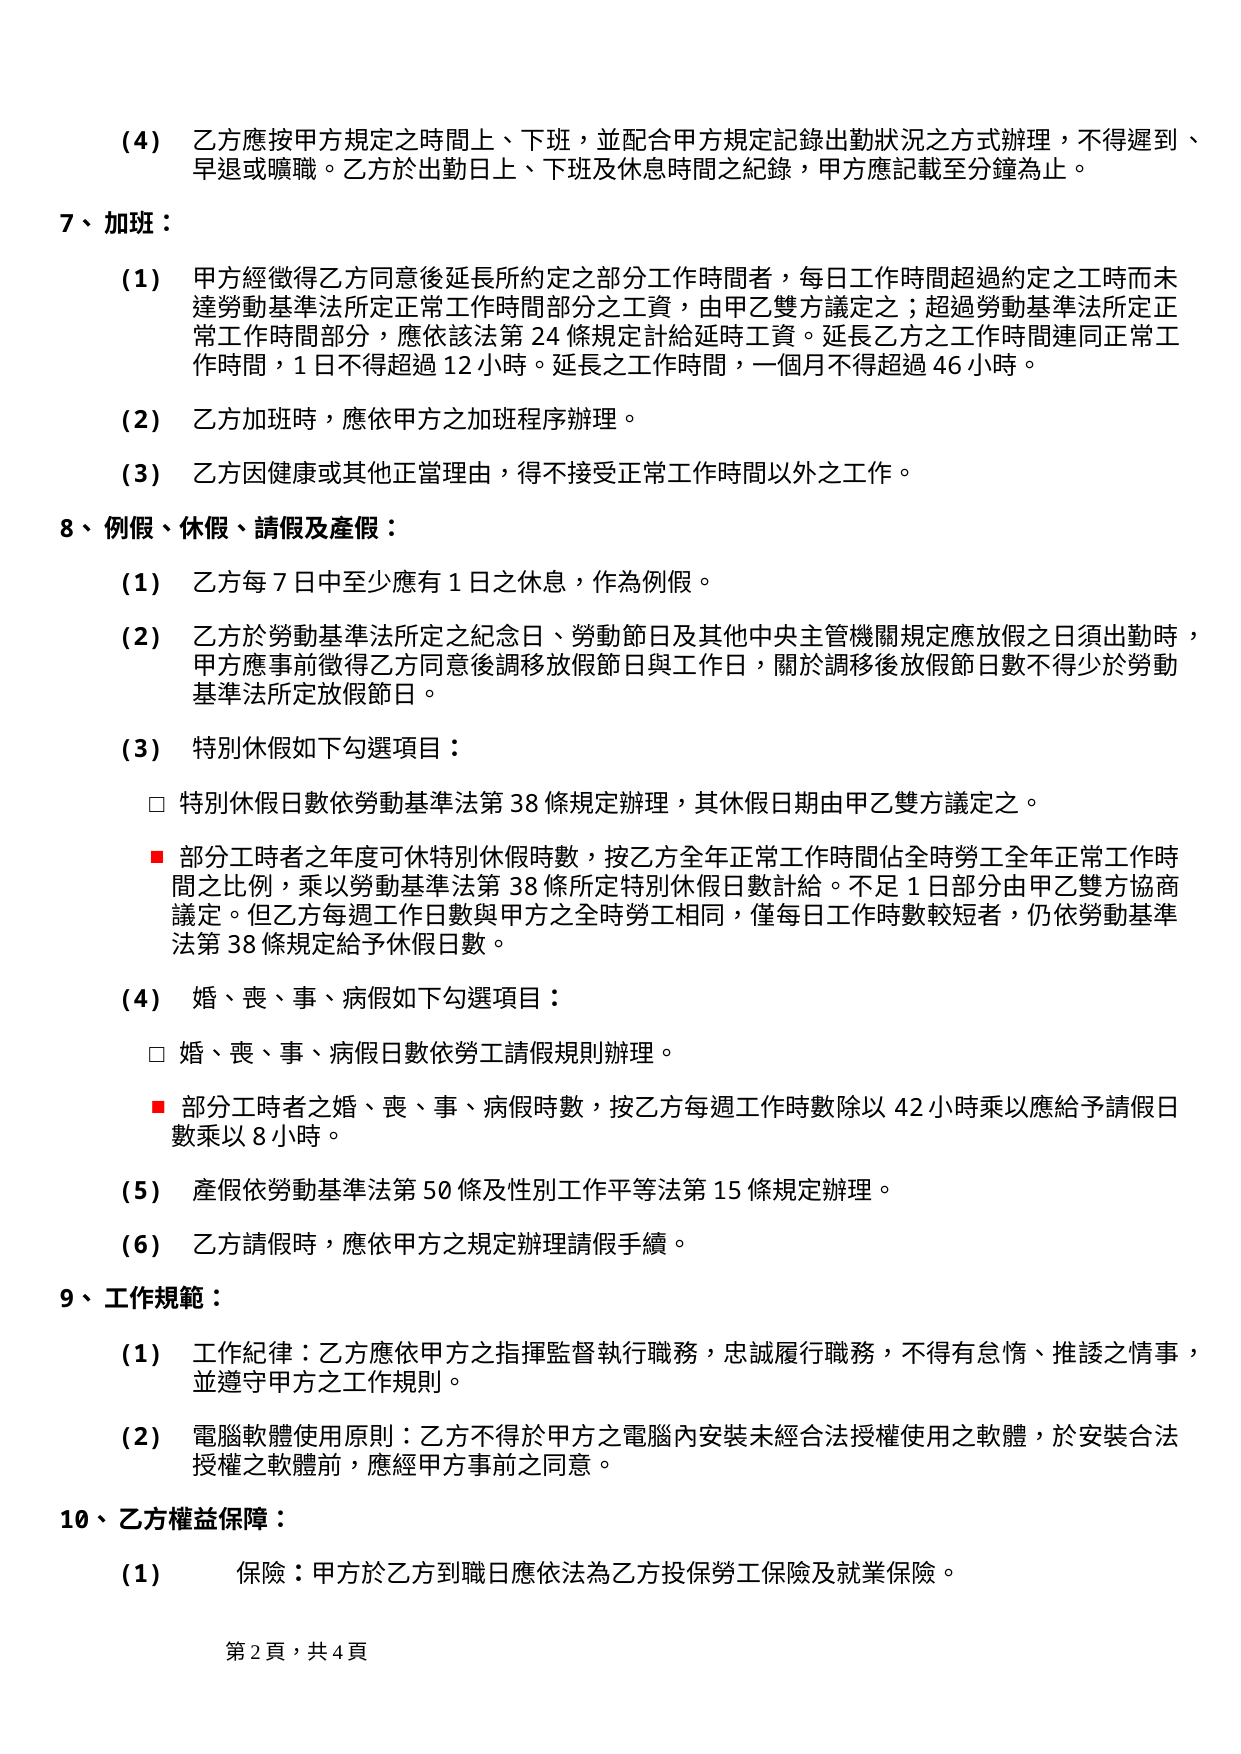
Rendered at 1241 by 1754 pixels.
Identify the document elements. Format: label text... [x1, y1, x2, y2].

list 乙方加班時，應依甲方之加班程序辦理。 [118, 405, 1181, 434]
list 乙方應按甲方規定之時間上、下班，並配合甲方規定記錄出勤狀況之方式辦理，不得遲到、早退或曠職。乙方於出勤日上、下班及休息時間之紀錄，甲方應記載至分鐘為止。 [118, 126, 1181, 184]
list 乙方每7日中至少應有1日之休息，作為例假。 [118, 568, 1181, 597]
list 加班： [59, 209, 1181, 239]
list 電腦軟體使用原則：乙方不得於甲方之電腦內安裝未經合法授權使用之軟體，於安裝合法授權之軟體前，應經甲方事前之同意。 [118, 1422, 1181, 1480]
text □ 婚、喪、事、病假日數依勞工請假規則辦理。 [59, 1039, 1181, 1068]
list 產假依勞動基準法第50條及性別工作平等法第15條規定辦理。 [118, 1176, 1181, 1205]
list 乙方因健康或其他正當理由，得不接受正常工作時間以外之工作。 [118, 459, 1181, 489]
list 甲方經徵得乙方同意後延長所約定之部分工作時間者，每日工作時間超過約定之工時而未達勞動基準法所定正常工作時間部分之工資，由甲乙雙方議定之；超過勞動基準法所定正常工作時間部分，應依該法第24條規定計給延時工資。延長乙方之工作時間連同正常工作時間，1日不得超過12小時。延長之工作時間，一個月不得超過46小時。 [118, 264, 1181, 380]
list 特別休假如下勾選項目： [118, 734, 1181, 764]
list 例假、休假、請假及產假： [59, 514, 1181, 543]
list 乙方於勞動基準法所定之紀念日、勞動節日及其他中央主管機關規定應放假之日須出勤時，甲方應事前徵得乙方同意後調移放假節日與工作日，關於調移後放假節日數不得少於勞動基準法所定放假節日。 [118, 622, 1181, 709]
text ■ 部分工時者之年度可休特別休假時數，按乙方全年正常工作時間佔全時勞工全年正常工作時間之比例，乘以勞動基準法第38條所定特別休假日數計給。不足1日部分由甲乙雙方協商議定。但乙方每週工作日數與甲方之全時勞工相同，僅每日工作時數較短者，仍依勞動基準法第38條規定給予休假日數。 [59, 843, 1181, 959]
list 保險：甲方於乙方到職日應依法為乙方投保勞工保險及就業保險。 [118, 1559, 1181, 1589]
text ■ 部分工時者之婚、喪、事、病假時數，按乙方每週工作時數除以42小時乘以應給予請假日數乘以8小時。 [59, 1093, 1181, 1151]
list 工作紀律：乙方應依甲方之指揮監督執行職務，忠誠履行職務，不得有怠惰、推諉之情事，並遵守甲方之工作規則。 [118, 1339, 1181, 1397]
list 工作規範： [59, 1284, 1181, 1314]
text □ 特別休假日數依勞動基準法第38條規定辦理，其休假日期由甲乙雙方議定之。 [59, 789, 1181, 818]
list 乙方請假時，應依甲方之規定辦理請假手續。 [118, 1230, 1181, 1259]
list 婚、喪、事、病假如下勾選項目： [118, 984, 1181, 1014]
list 乙方權益保障： [59, 1505, 1181, 1534]
